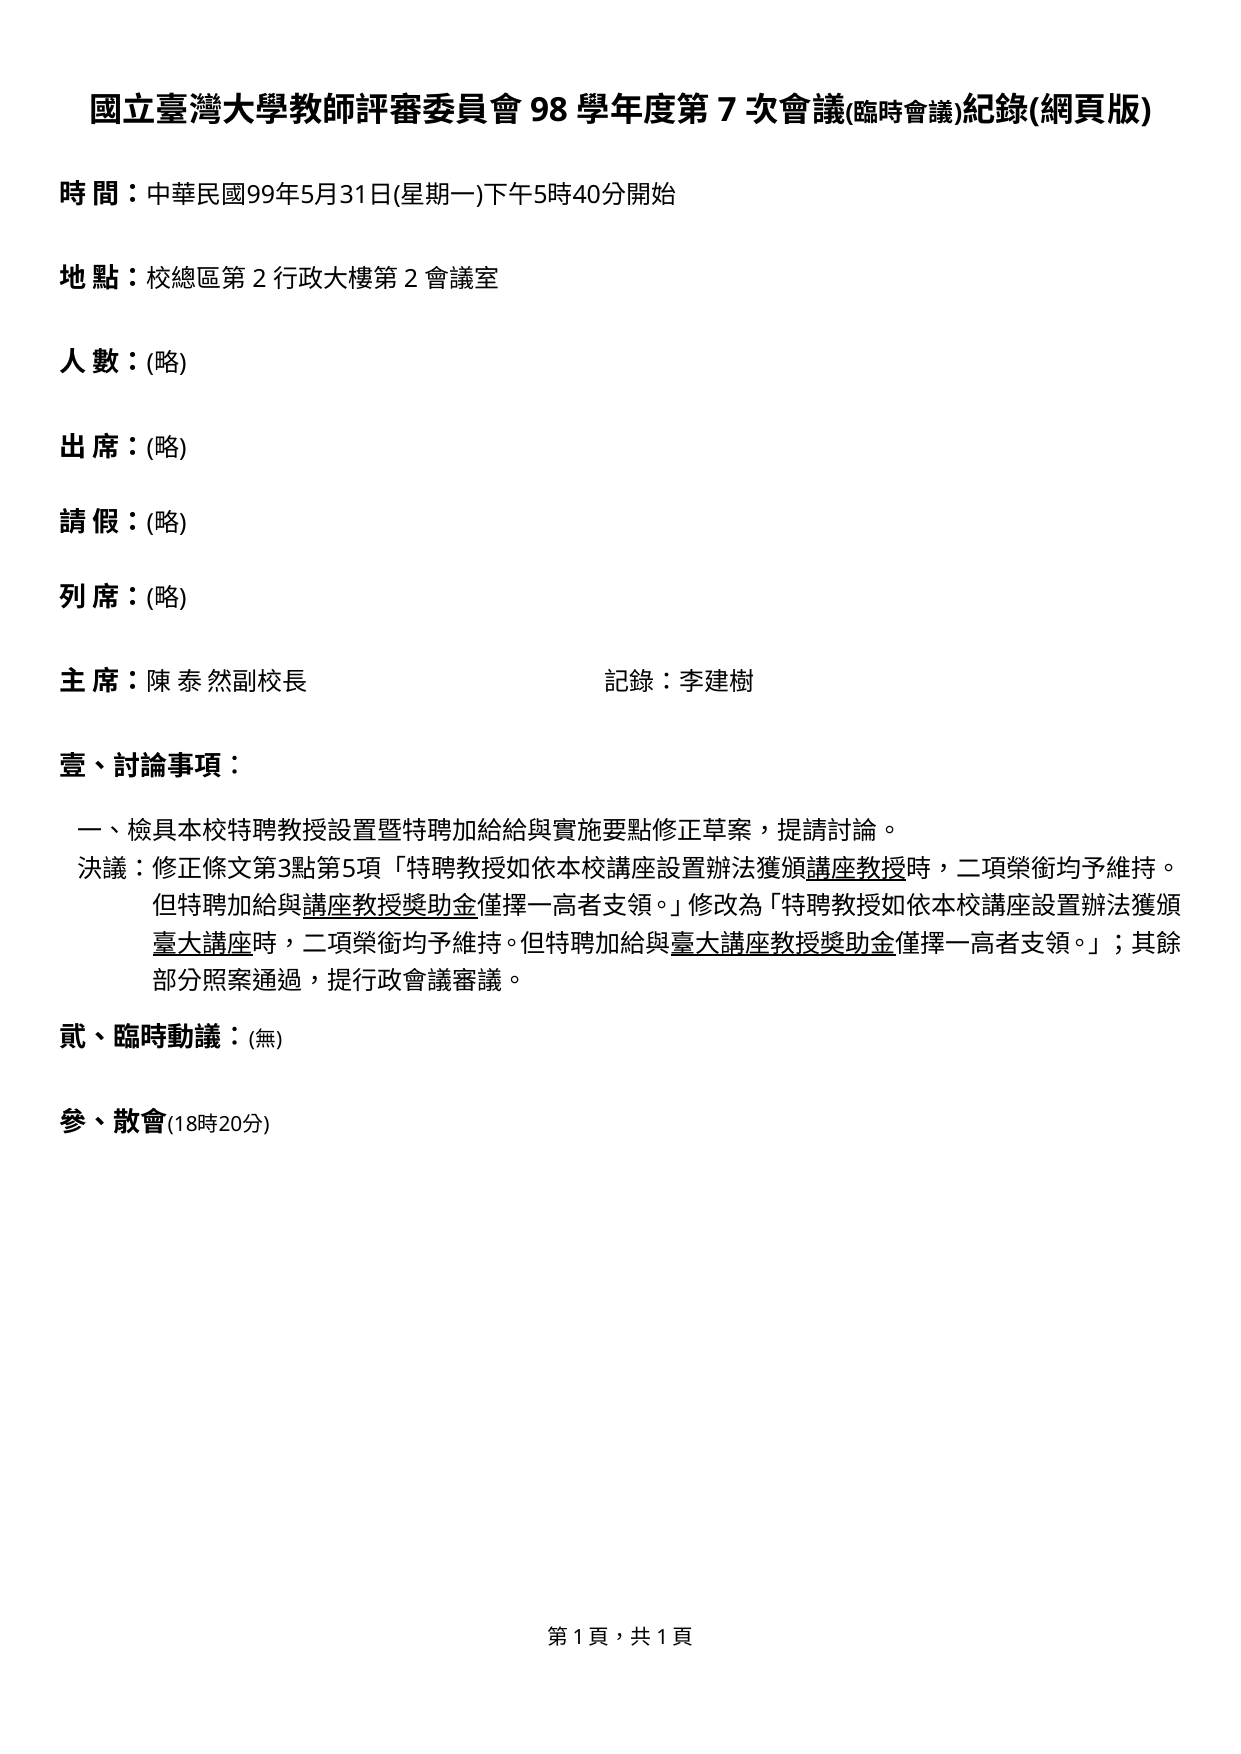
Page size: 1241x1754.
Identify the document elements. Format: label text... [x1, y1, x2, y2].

text 參、散會(18時20分) [59, 1082, 1181, 1157]
text 貮、臨時動議︰(無) [59, 998, 1181, 1073]
text 請 假：(略) [59, 482, 1181, 557]
text 決議：修正條文第3點第5項「特聘教授如依本校講座設置辦法獲頒講座教授時，二項榮銜均予維持。但特聘加給與講座教授奬助金僅擇一高者支領。」修改為「特聘教授如依本校講座設置辦法獲頒臺大講座時，二項榮銜均予維持。但特聘加給與臺大講座教授奬助金僅擇一高者支領。」；其餘部分照案通過，提行政會議審議。 [77, 848, 1181, 998]
text 壹、討論事項︰ [59, 726, 1181, 801]
text 出 席：(略) [59, 407, 1181, 482]
text 主 席：陳 泰 然副校長 記錄：李建樹 [59, 641, 1181, 716]
text 一、檢具本校特聘教授設置暨特聘加給給與實施要點修正草案，提請討論。 [77, 810, 1181, 848]
text 時 間：中華民國99年5月31日(星期一)下午5時40分開始 [59, 154, 1181, 229]
text 列 席：(略) [59, 557, 1181, 632]
text 人 數：(略) [59, 323, 1181, 398]
text 國立臺灣大學教師評審委員會 98 學年度第 7 次會議(臨時會議)紀錄(網頁版) [59, 69, 1181, 144]
text 地 點：校總區第 2 行政大樓第 2 會議室 [59, 238, 1181, 313]
